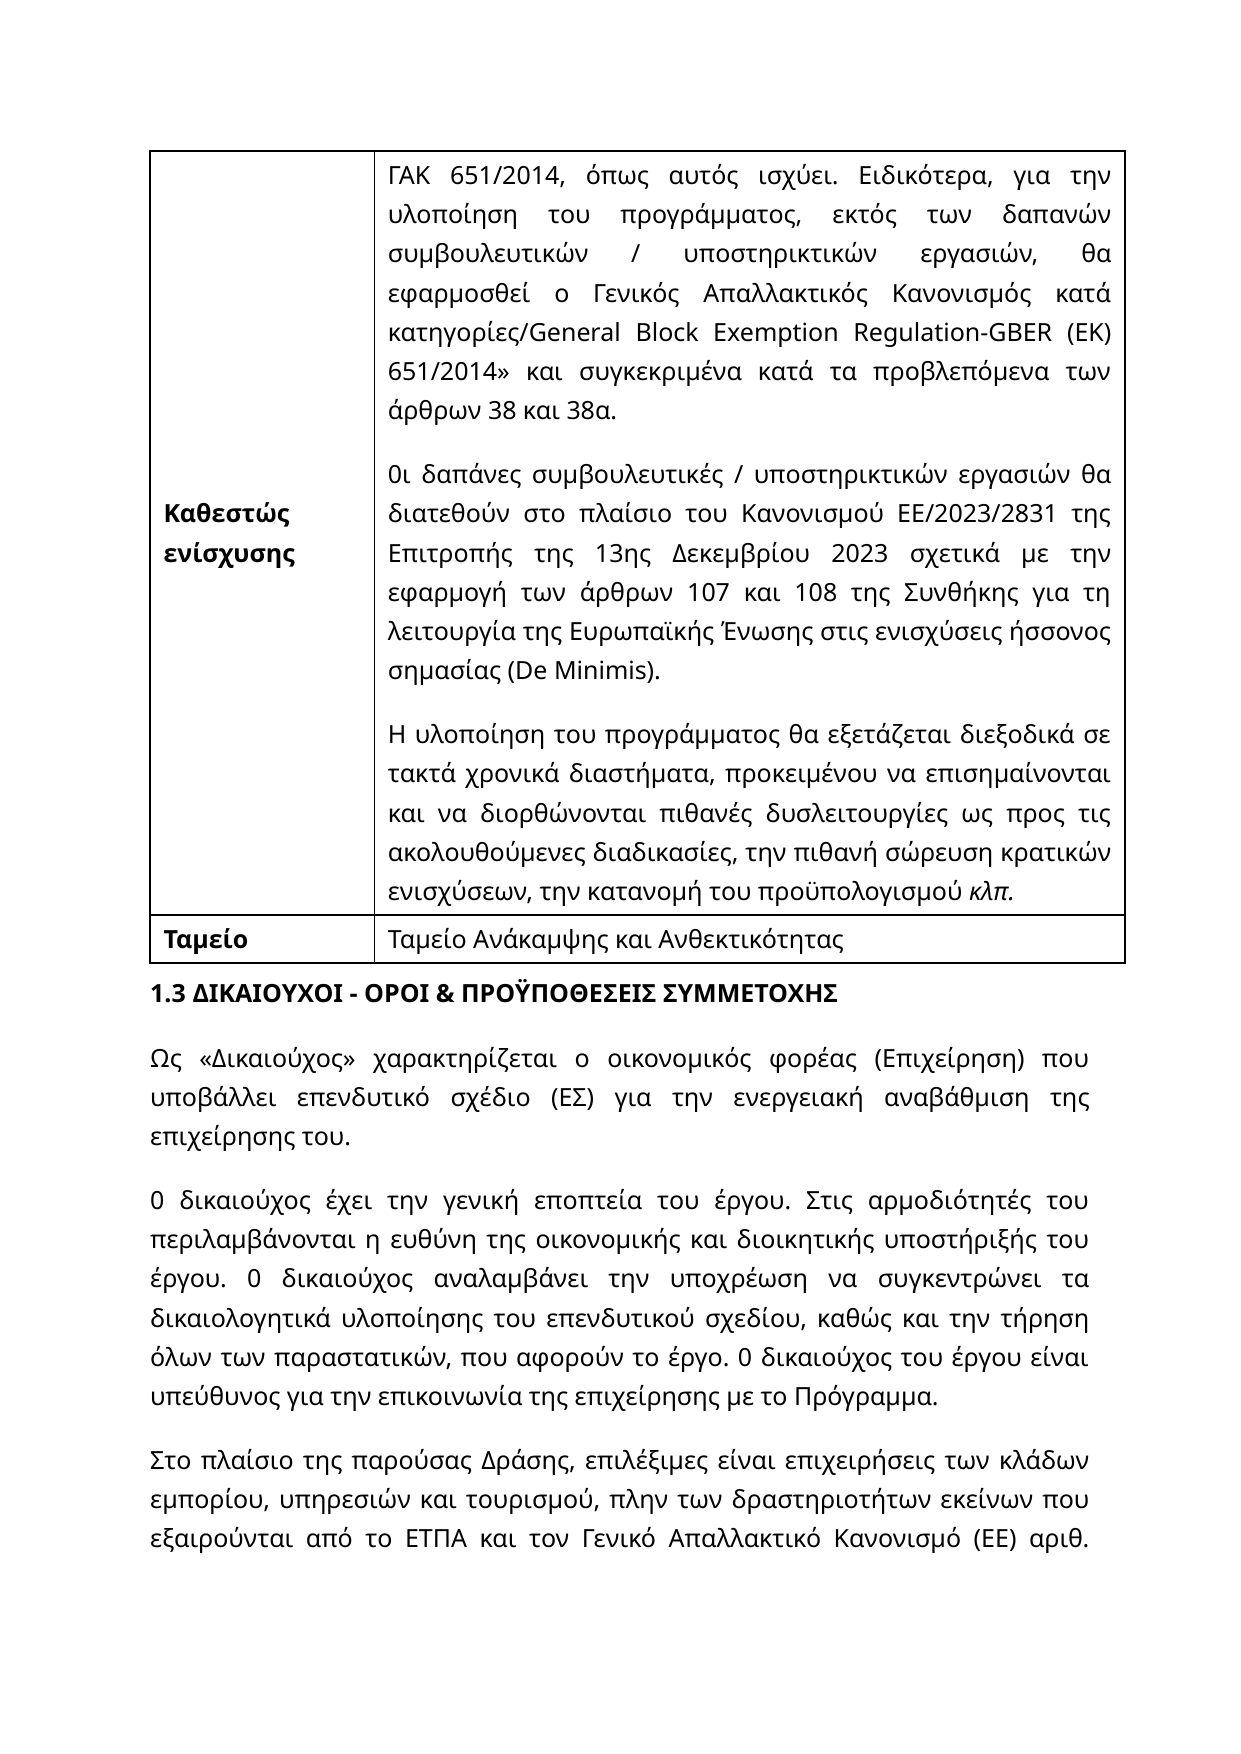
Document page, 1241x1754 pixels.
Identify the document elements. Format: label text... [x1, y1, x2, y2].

table_cell Καθεστώς ενίσχυσης [151, 152, 374, 914]
table_cell ΓΑΚ 651/2014, όπως αυτός ισχύει. Ειδικότερα, για την υλοποίηση του προγράμματος, εκτός των δαπανών συμβουλευτικών / υποστηρικτικών εργασιών, θα εφαρμοσθεί ο Γενικός Απαλλακτικός Κανονισμός κατά κατηγορίες/General Block Exemption Regulation-GBER (ΕΚ) 651/2014» και συγκεκριμένα κατά τα προβλεπόμενα των άρθρων 38 και 38α. 0ι δαπάνες συμβουλευτικές / υποστηρικτικών εργασιών θα διατεθούν στο πλαίσιο του Κανονισμού ΕΕ/2023/2831 της Επιτροπής της 13ης Δεκεμβρίου 2023 σχετικά με την εφαρμογή των άρθρων 107 και 108 της Συνθήκης για τη λειτουργία της Ευρωπαϊκής Ένωσης στις ενισχύσεις ήσσονος σημασίας (De Minimis). Η υλοποίηση του προγράμματος θα εξετάζεται διεξοδικά σε τακτά χρονικά διαστήματα, προκειμένου να επισημαίνονται και να διορθώνονται πιθανές δυσλειτουργίες ως προς τις ακολουθούμενες διαδικασίες, την πιθανή σώρευση κρατικών ενισχύσεων, την κατανομή του προϋπολογισμού κλπ. [375, 152, 1124, 914]
table_cell Ταμείο Ανάκαμψης και Ανθεκτικότητας [375, 916, 1124, 962]
text Ως «Δικαιούχος» χαρακτηρίζεται ο οικονομικός φορέας (Επιχείρηση) που υποβάλλει επενδυτικό σχέδιο (ΕΣ) για την ενεργειακή αναβάθμιση της επιχείρησης του. [150, 1040, 1090, 1153]
table_cell Ταμείο [151, 916, 374, 962]
text 0 δικαιούχος έχει την γενική εποπτεία του έργου. Στις αρμοδιότητές του περιλαμβάνονται η ευθύνη της οικονομικής και διοικητικής υποστήριξής του έργου. 0 δικαιούχος αναλαμβάνει την υποχρέωση να συγκεντρώνει τα δικαιολογητικά υλοποίησης του επενδυτικού σχεδίου, καθώς και την τήρηση όλων των παραστατικών, που αφορούν το έργο. 0 δικαιούχος του έργου είναι υπεύθυνος για την επικοινωνία της επιχείρησης με το Πρόγραμμα. [150, 1183, 1090, 1413]
text 1.3 ΔΙΚΑΙΟΥΧΟΙ - ΟΡΟΙ & ΠΡΟΫΠΟΘΕΣΕΙΣ ΣΥΜΜΕΤΟΧΗΣ [150, 976, 1090, 1010]
text Στο πλαίσιο της παρούσας Δράσης, επιλέξιμες είναι επιχειρήσεις των κλάδων εμπορίου, υπηρεσιών και τουρισμού, πλην των δραστηριοτήτων εκείνων που εξαιρούνται από το ΕΤΠΑ και τον Γενικό Απαλλακτικό Κανονισμό (ΕΕ) αριθ. [150, 1443, 1090, 1555]
